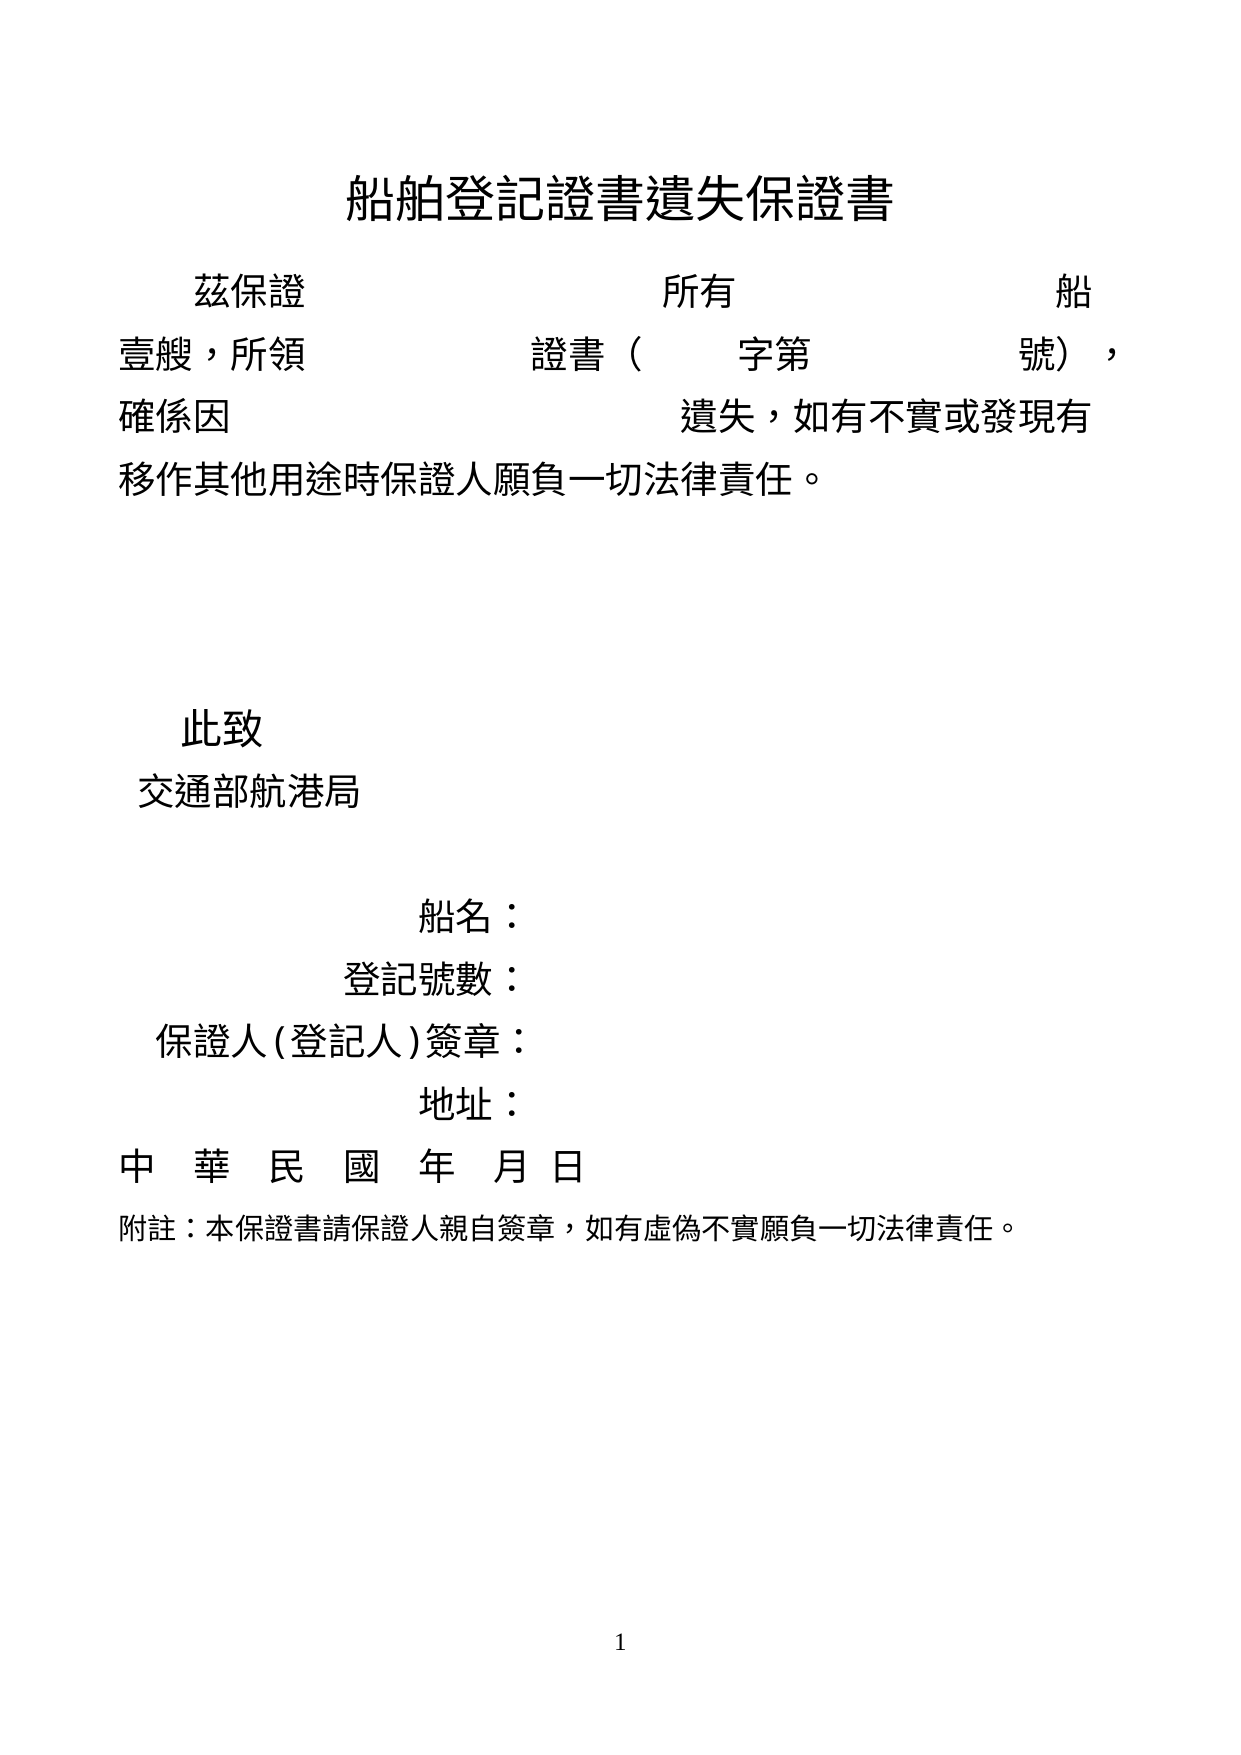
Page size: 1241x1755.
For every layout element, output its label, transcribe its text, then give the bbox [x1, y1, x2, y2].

text 船舶登記證書遺失保證書 [118, 122, 1122, 247]
text 船名： [343, 872, 1122, 935]
text 茲保證 所有 船壹艘，所領 證書（ 字第 號），確係因 遺失，如有不實或發現有移作其他用途時保證人願負一切法律責任。 [118, 247, 1122, 497]
text 中 華 民 國 年 月 日 [118, 1122, 1122, 1185]
text 此致 [118, 685, 1122, 747]
text 交通部航港局 [118, 747, 1122, 810]
text 地址： [343, 1060, 1122, 1122]
text 附註：本保證書請保證人親自簽章，如有虛偽不實願負一切法律責任。 [118, 1185, 1122, 1247]
text 登記號數： [268, 935, 1122, 997]
text 保證人(登記人)簽章： [118, 997, 1122, 1060]
